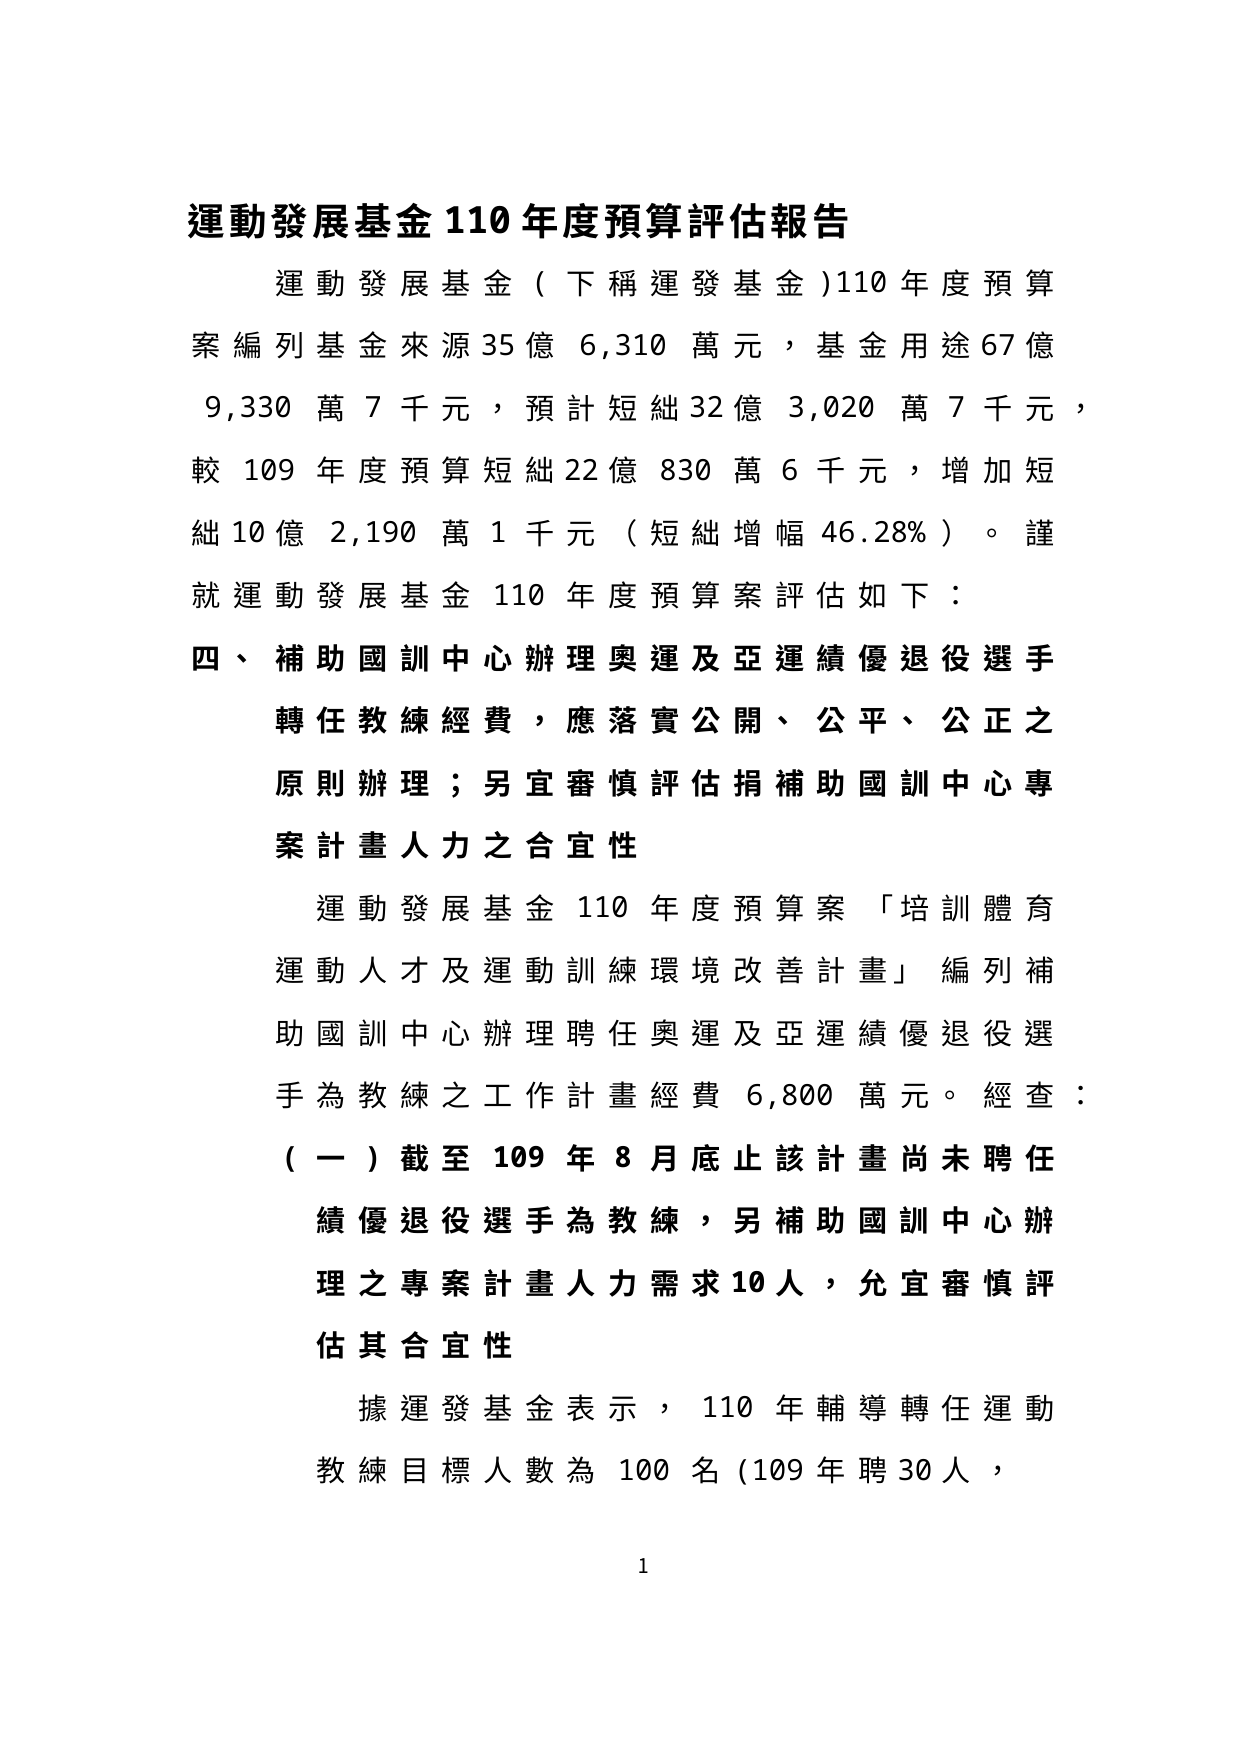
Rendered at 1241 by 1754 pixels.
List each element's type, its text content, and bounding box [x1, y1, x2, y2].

text 運動發展基金110年度預算案「培訓體育運動人才及運動訓練環境改善計畫」編列補助國訓中心辦理聘任奧運及亞運績優退役選手為教練之工作計畫經費6,800萬元。經查： [244, 865, 1060, 1115]
text (一)截至109年8月底止該計畫尚未聘任績優退役選手為教練，另補助國訓中心辦理之專案計畫人力需求10人，允宜審慎評估其合宜性 [244, 1115, 1060, 1365]
text 運動發展基金110年度預算評估報告 [185, 177, 1060, 240]
text 運動發展基金(下稱運發基金)110年度預算案編列基金來源35億6,310萬元，基金用途67億9,330萬7千元，預計短絀32億3,020萬7千元，較109年度預算短絀22億830萬6千元，增加短絀10億2,190萬1千元（短絀增幅46.28%）。謹就運動發展基金110年度預算案評估如下： [185, 240, 1060, 615]
text 據運發基金表示，110年輔導轉任運動教練目標人數為100名(109年聘30人，110年預計聘70人)，經費計5,800萬元；另規劃奧運及亞運績優退役選手轉任教練之整體制度，包含遴選、審查、教育職能訓練課程及後續考核等相關作業之費用1,000萬元，總計6,800萬元。該基金109年度新增委託規劃奧運及亞運績優退役選手轉任教練之整體制度經費1,000萬元及補助聘任奧運及亞運績優退役選手為教練，協助國家培訓工作經費9,000萬元，共計1億元。教育部於109年8月7日核定補助國家運動訓練中心辦理109年度輔導績優退役選手轉任運動教練聘任計畫（含專案計畫人力需求），預計聘任運動教練30人，另補助國訓中心辦理之專案計畫人力需求10人，截至109年8月底止尚未聘任績優退役選手為教練，經費執行數1,020萬元，係補助國訓中心經費，預算執行率僅為10.2%。 [274, 1365, 1060, 1490]
text 四、補助國訓中心辦理奧運及亞運績優退役選手轉任教練經費，應落實公開、公平、公正之原則辦理；另宜審慎評估捐補助國訓中心專案計畫人力之合宜性 [185, 615, 1060, 865]
